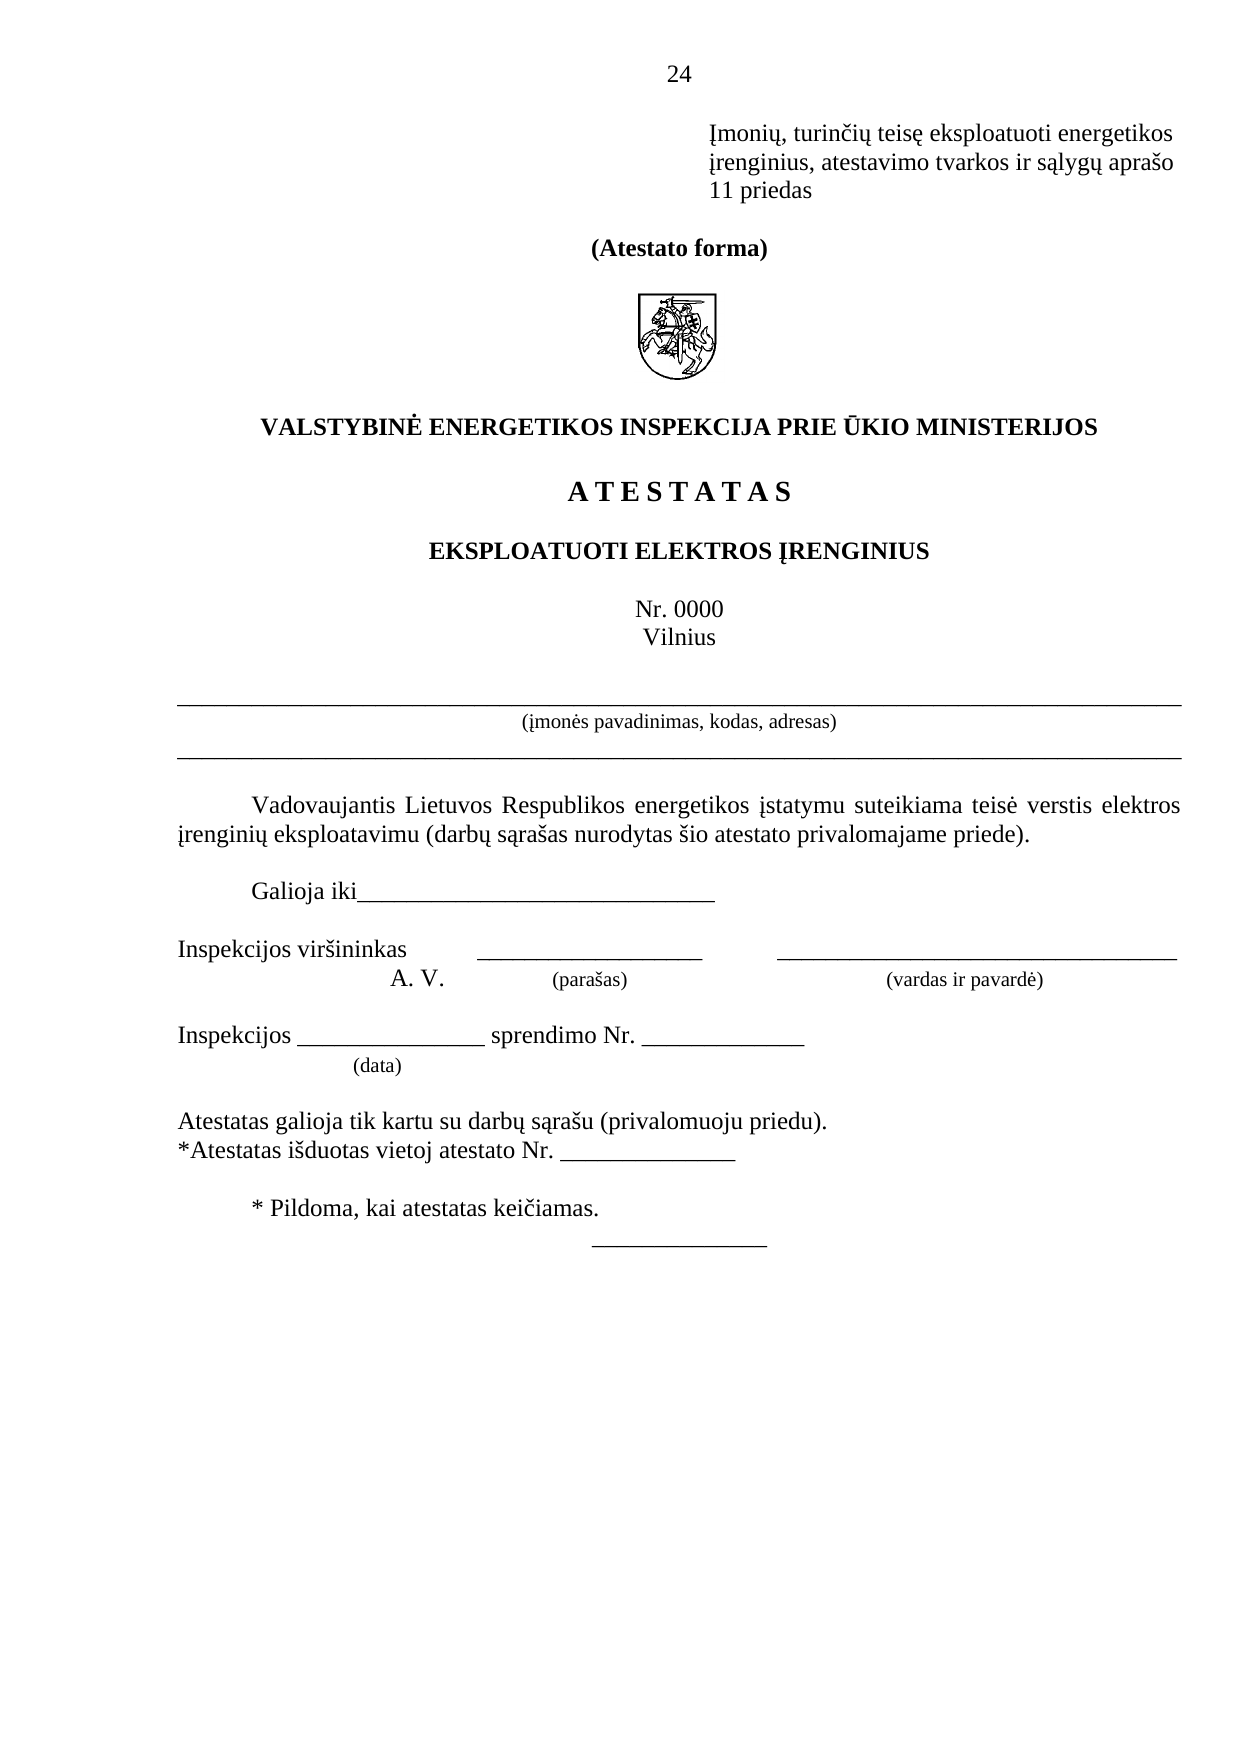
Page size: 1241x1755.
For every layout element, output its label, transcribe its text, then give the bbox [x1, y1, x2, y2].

text Inspekcijos _______________ sprendimo Nr. _____________ [177, 1020, 1181, 1049]
text (Atestato forma) [177, 233, 1181, 262]
text VALSTYBINĖ ENERGETIKOS INSPEKCIJA PRIE ŪKIO MINISTERIJOS [177, 412, 1181, 440]
text * Pildoma, kai atestatas keičiamas. [177, 1193, 1181, 1221]
text Inspekcijos viršininkas [177, 934, 1181, 963]
text EKSPLOATUOTI ELEKTROS ĮRENGINIUS [177, 536, 1181, 565]
text (įmonės pavadinimas, kodas, adresas) [177, 709, 1181, 733]
text 11 priedas [177, 176, 1181, 204]
text Atestatas galioja tik kartu su darbų sąrašu (privalomuoju priedu). [177, 1106, 1181, 1135]
text Vadovaujantis Lietuvos Respublikos energetikos įstatymu suteikiama teisė verstis elektros įrenginių eksploatavimu (darbų sąrašas nurodytas šio atestato privalomajame priede). [177, 790, 1181, 848]
text *Atestatas išduotas vietoj atestato Nr. ______________ [177, 1135, 1181, 1164]
text įrenginius, atestavimo tvarkos ir sąlygų aprašo [177, 147, 1181, 176]
text Įmonių, turinčių teisę eksploatuoti energetikos [709, 118, 1181, 147]
text Nr. 0000 [177, 594, 1181, 622]
text Vilnius [177, 622, 1181, 651]
text ATESTATAS [177, 474, 1181, 507]
text A. V. (parašas) (vardas ir pavardė) [177, 963, 1181, 991]
text ______________ [177, 1221, 1181, 1250]
text Galioja iki [177, 876, 1181, 905]
text (data) [177, 1049, 1181, 1078]
